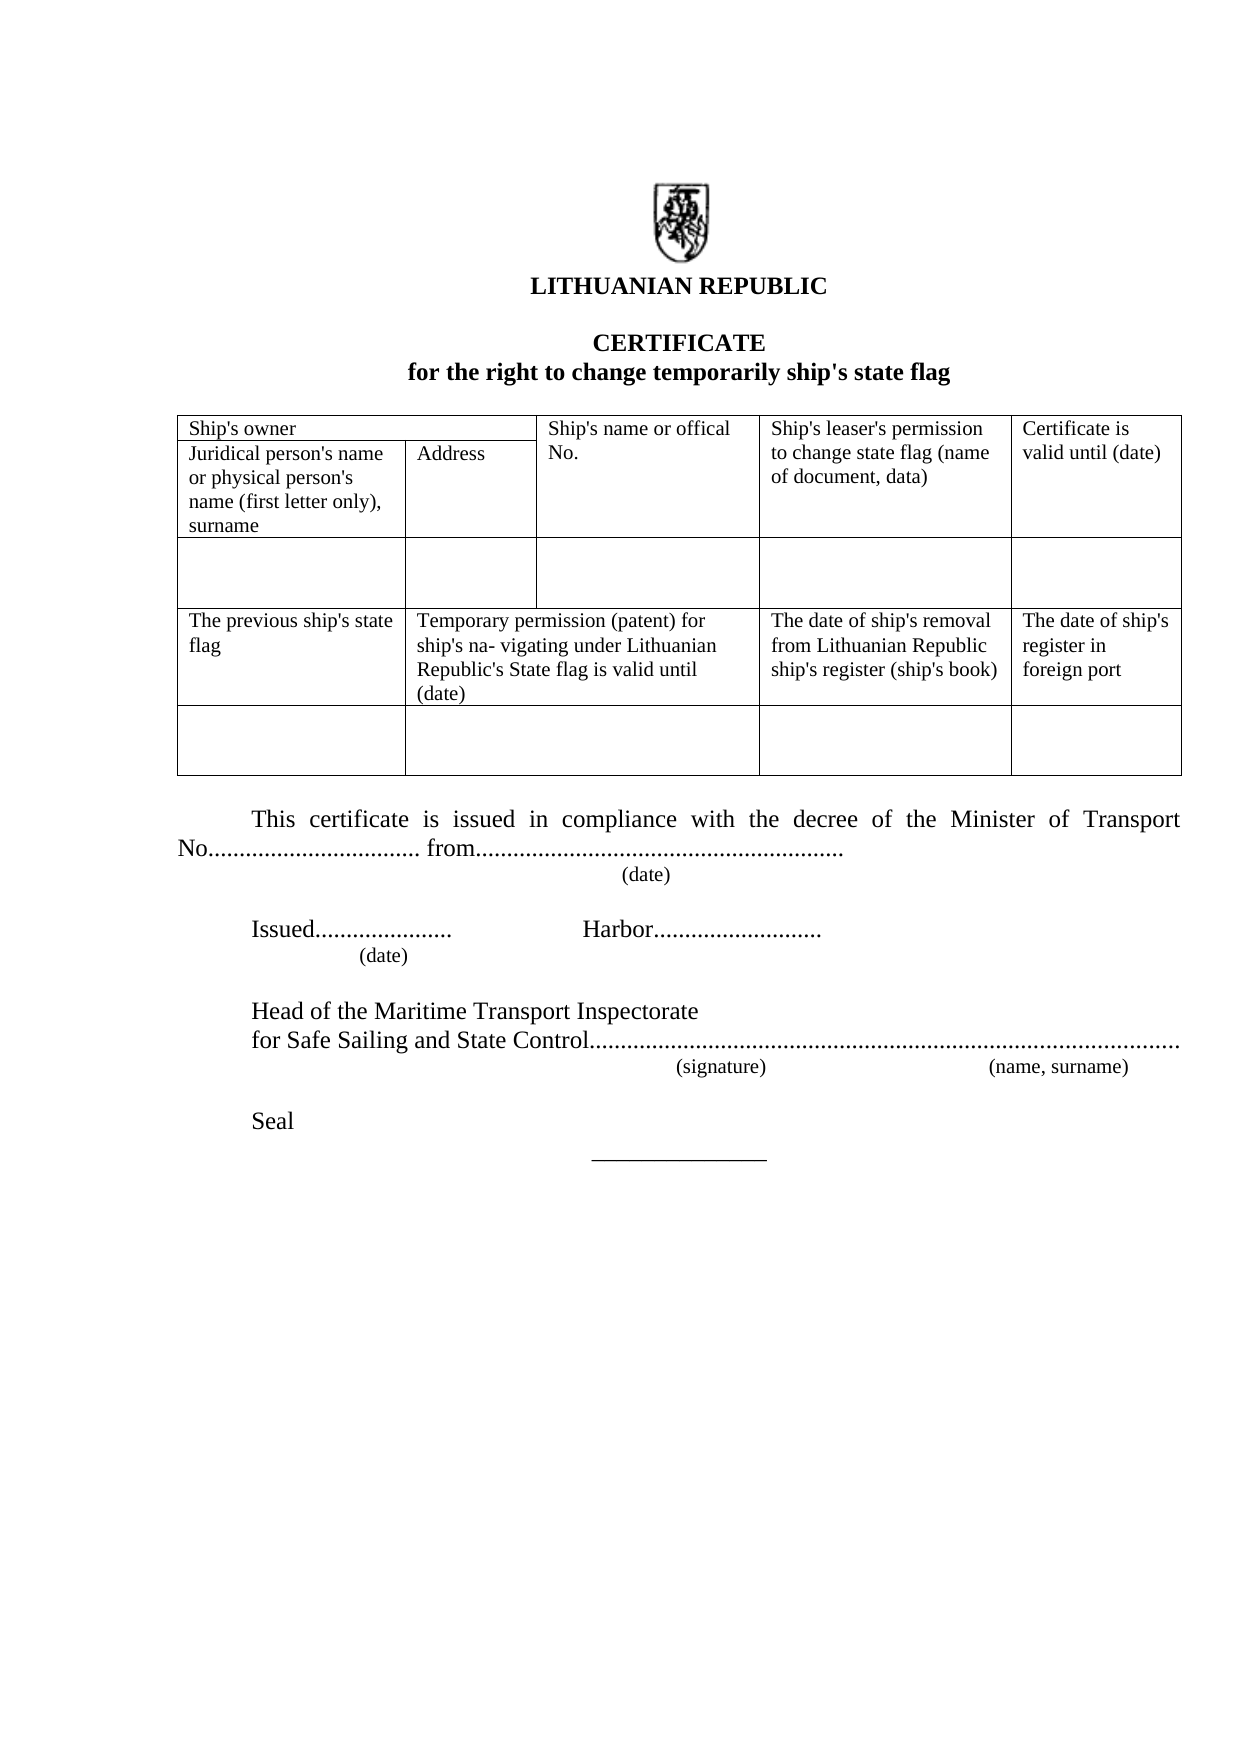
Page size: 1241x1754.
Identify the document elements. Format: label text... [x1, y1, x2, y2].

table_cell [760, 706, 1011, 774]
table_cell The previous ship's state flag [178, 609, 405, 705]
text ______________ [177, 1135, 1181, 1164]
table_header Ship's leaser's permission to change state flag (name of document, data) [760, 416, 1011, 537]
text Head of the Maritime Transport Inspectorate [177, 996, 1181, 1025]
text (date) [177, 943, 1181, 967]
text for Safe Sailing and State Control [177, 1025, 1181, 1054]
text CERTIFICATE [177, 328, 1181, 357]
table_cell [178, 538, 405, 607]
table_header Ship's name or offical No. [537, 416, 759, 537]
table_cell The date of ship's removal from Lithuanian Republic ship's register (ship's book) [760, 609, 1011, 705]
text (signature) (name, surname) [177, 1054, 1181, 1078]
table_header Certificate is valid until (date) [1012, 416, 1181, 537]
text Issued...................... Harbor........................... [177, 914, 1181, 943]
table_cell [406, 706, 759, 774]
table_cell [760, 538, 1011, 607]
table_cell Juridical person's name or physical person's name (first letter only), surname [178, 441, 405, 537]
text LITHUANIAN REPUBLIC [177, 271, 1181, 300]
table_cell [406, 538, 536, 607]
text This certificate is issued in compliance with the decree of the Minister of Transport No.................................. from........................................................... [177, 804, 1181, 862]
table_cell [537, 538, 759, 607]
table_cell Address [406, 441, 536, 537]
table_cell Temporary permission (patent) for ship's na- vigating under Lithuanian Republic's State flag is valid until (date) [406, 609, 759, 705]
table_cell The date of ship's register in foreign port [1012, 609, 1181, 705]
table_cell [1012, 538, 1181, 607]
text for the right to change temporarily ship's state flag [177, 357, 1181, 386]
table_header Ship's owner [178, 416, 536, 440]
text Seal [177, 1106, 1181, 1135]
table_cell [1012, 706, 1181, 774]
table_cell [178, 706, 405, 774]
text (date) [177, 862, 1181, 886]
